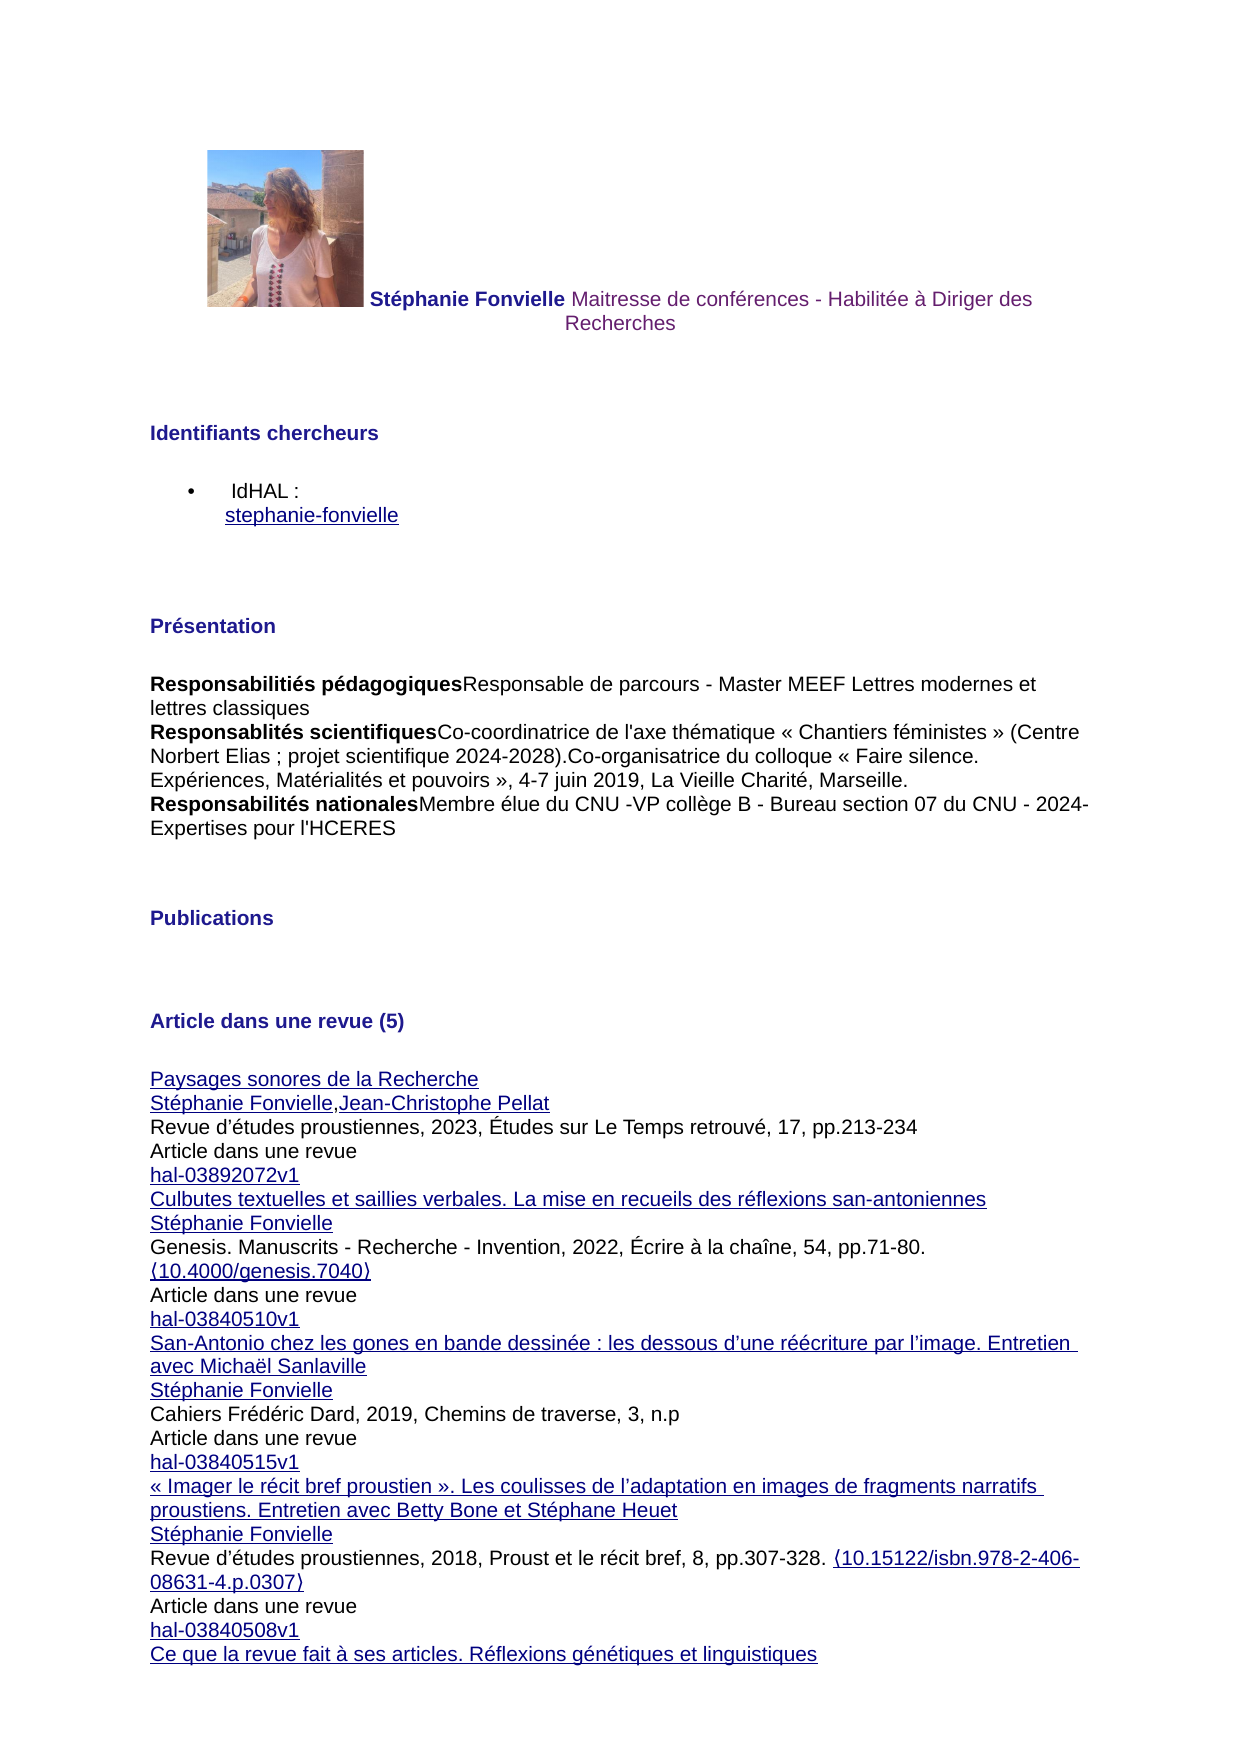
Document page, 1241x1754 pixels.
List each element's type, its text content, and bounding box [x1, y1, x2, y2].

subtitle Article dans une revue (5) [150, 1008, 1090, 1032]
picture [207, 150, 364, 307]
subtitle Publications [150, 905, 1090, 929]
table_cell Ce que la revue fait à ses articles. Réflexions génétiques et linguistiques [150, 1642, 1090, 1666]
text Responsabilitiés pédagogiquesResponsable de parcours - Master MEEF Lettres modernes et lettres classiques [150, 672, 1090, 720]
list stephanie-fonvielle [187, 503, 1090, 527]
text Responsablités scientifiquesCo-coordinatrice de l'axe thématique « Chantiers féministes » (Centre Norbert Elias ; projet scientifique 2024-2028).Co-organisatrice du colloque « Faire silence. Expériences, Matérialités et pouvoirs », 4-7 juin 2019, La Vieille Charité, Marseille. [150, 720, 1090, 792]
table_header Paysages sonores de la Recherche Stéphanie Fonvielle,Jean-Christophe Pellat Revue d’études proustiennes, 2023, Études sur Le Temps retrouvé, 17, pp.213-234 Article dans une revue hal-03892072v1 [150, 1067, 1090, 1187]
subtitle Présentation [150, 614, 1090, 638]
table_cell San-Antonio chez les gones en bande dessinée : les dessous d’une réécriture par l’image. Entretien avec Michaël Sanlaville Stéphanie Fonvielle Cahiers Frédéric Dard, 2019, Chemins de traverse, 3, n.p Article dans une revue hal-03840515v1 [150, 1330, 1090, 1474]
subtitle Identifiants chercheurs [150, 421, 1090, 445]
subtitle Stéphanie Fonvielle Maitresse de conférences - Habilitée à Diriger des Recherches [150, 150, 1090, 334]
text Responsabilités nationalesMembre élue du CNU -VP collège B - Bureau section 07 du CNU - 2024-Expertises pour l'HCERES [150, 792, 1090, 840]
list IdHAL : [187, 479, 1090, 503]
table_cell Culbutes textuelles et saillies verbales. La mise en recueils des réflexions san-antoniennes Stéphanie Fonvielle Genesis. Manuscrits - Recherche - Invention, 2022, Écrire à la chaîne, 54, pp.71-80. ⟨10.4000/genesis.7040⟩ Article dans une revue hal-03840510v1 [150, 1187, 1090, 1330]
table_cell « Imager le récit bref proustien ». Les coulisses de l’adaptation en images de fragments narratifs proustiens. Entretien avec Betty Bone et Stéphane Heuet Stéphanie Fonvielle Revue d’études proustiennes, 2018, Proust et le récit bref, 8, pp.307-328. ⟨10.15122/isbn.978-2-406-08631-4.p.0307⟩ Article dans une revue hal-03840508v1 [150, 1474, 1090, 1642]
